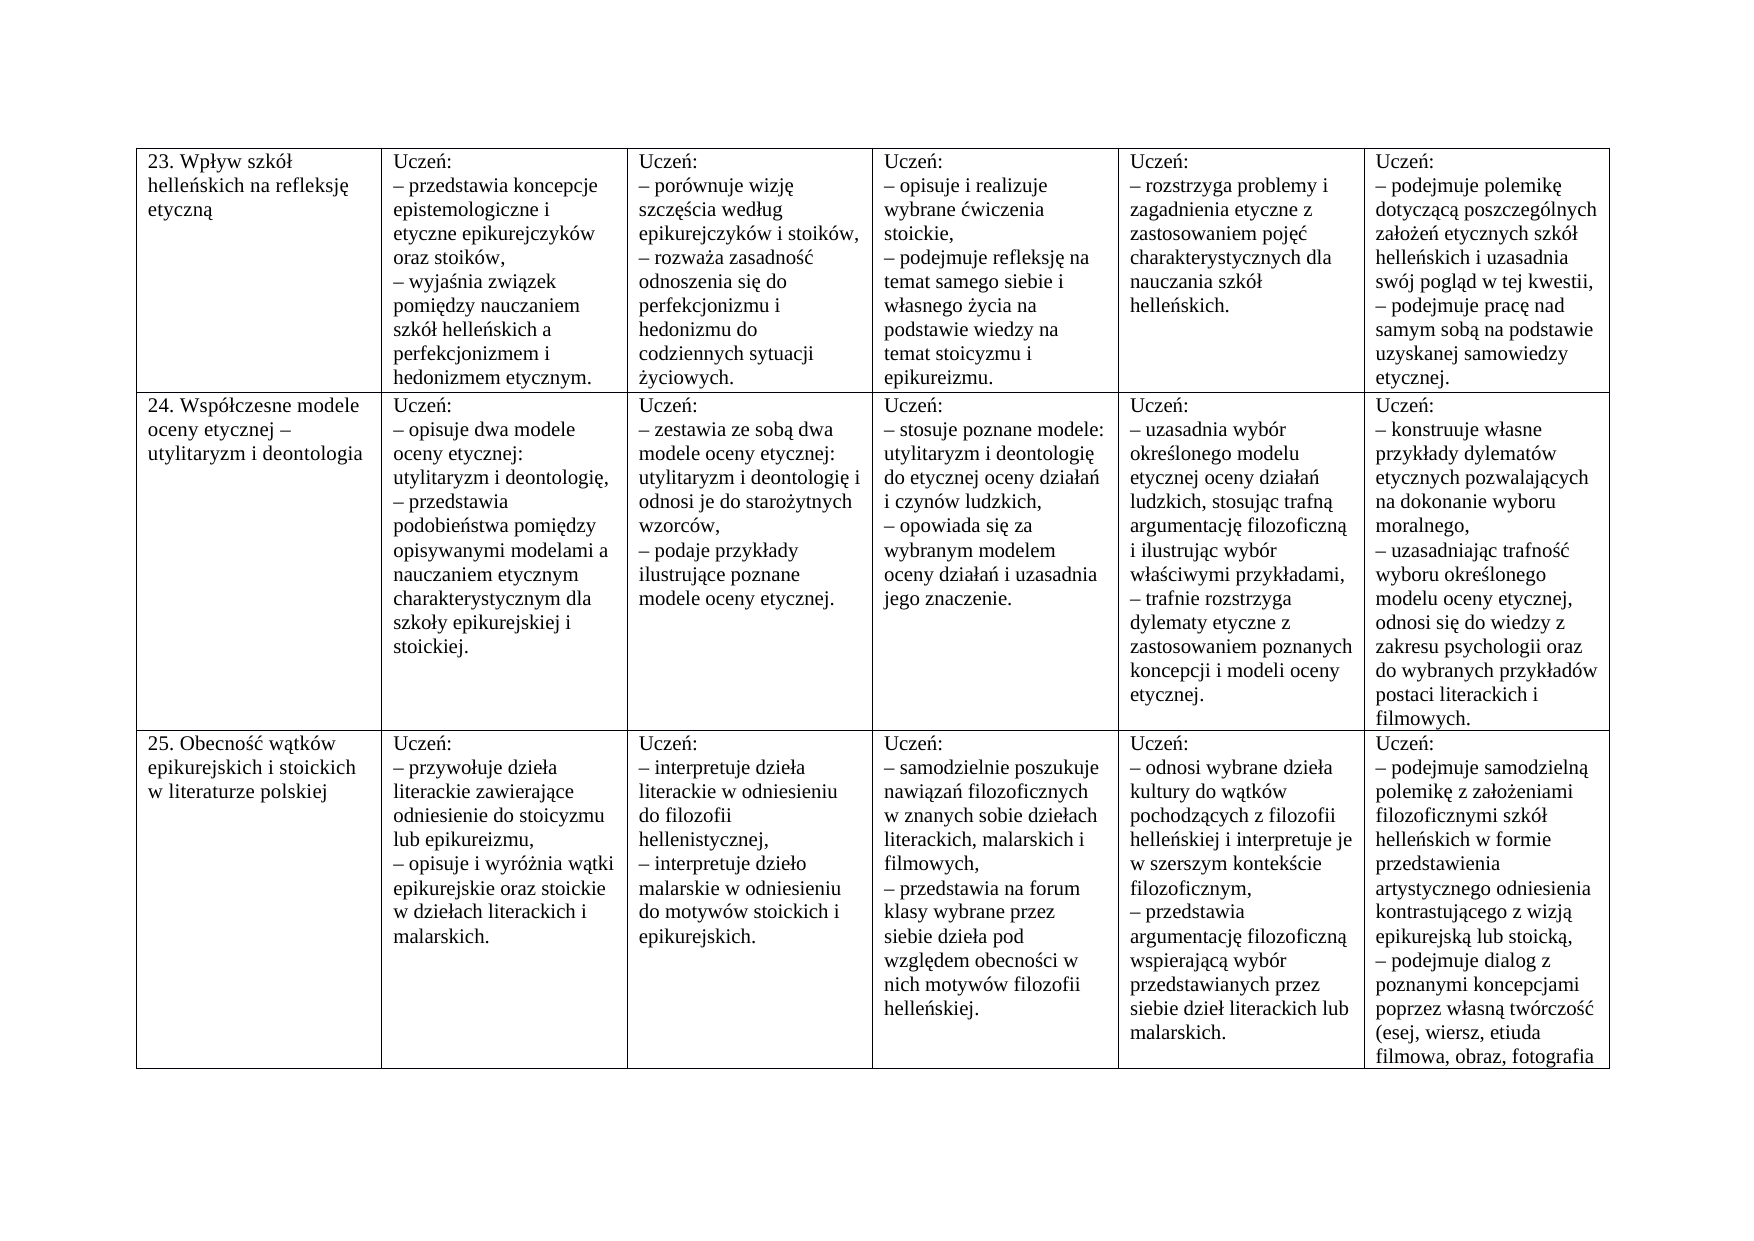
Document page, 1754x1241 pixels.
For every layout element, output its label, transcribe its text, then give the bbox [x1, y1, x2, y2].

table_cell Uczeń: – opisuje i realizuje wybrane ćwiczenia stoickie, – podejmuje refleksję na temat samego siebie i własnego życia na podstawie wiedzy na temat stoicyzmu i epikureizmu. [873, 149, 1118, 392]
table_cell Uczeń: – przywołuje dzieła literackie zawierające odniesienie do stoicyzmu lub epikureizmu, – opisuje i wyróżnia wątki epikurejskie oraz stoickie w dziełach literackich i malarskich. [382, 731, 627, 1068]
table_cell 23. Wpływ szkół helleńskich na refleksję etyczną [137, 149, 381, 392]
table_cell Uczeń: – podejmuje samodzielną polemikę z założeniami filozoficznymi szkół helleńskich w formie przedstawienia artystycznego odniesienia kontrastującego z wizją epikurejską lub stoicką, – podejmuje dialog z poznanymi koncepcjami poprzez własną twórczość (esej, wiersz, etiuda filmowa, obraz, fotografia [1365, 731, 1609, 1068]
table_cell Uczeń: – stosuje poznane modele: utylitaryzm i deontologię do etycznej oceny działań i czynów ludzkich, – opowiada się za wybranym modelem oceny działań i uzasadnia jego znaczenie. [873, 393, 1118, 730]
table_cell Uczeń: – zestawia ze sobą dwa modele oceny etycznej: utylitaryzm i deontologię i odnosi je do starożytnych wzorców, – podaje przykłady ilustrujące poznane modele oceny etycznej. [628, 393, 872, 730]
table_cell Uczeń: – uzasadnia wybór określonego modelu etycznej oceny działań ludzkich, stosując trafną argumentację filozoficzną i ilustrując wybór właściwymi przykładami, – trafnie rozstrzyga dylematy etyczne z zastosowaniem poznanych koncepcji i modeli oceny etycznej. [1119, 393, 1364, 730]
table_cell Uczeń: – odnosi wybrane dzieła kultury do wątków pochodzących z filozofii helleńskiej i interpretuje je w szerszym kontekście filozoficznym, – przedstawia argumentację filozoficzną wspierającą wybór przedstawianych przez siebie dzieł literackich lub malarskich. [1119, 731, 1364, 1068]
table_cell Uczeń: – rozstrzyga problemy i zagadnienia etyczne z zastosowaniem pojęć charakterystycznych dla nauczania szkół helleńskich. [1119, 149, 1364, 392]
table_cell Uczeń: – przedstawia koncepcje epistemologiczne i etyczne epikurejczyków oraz stoików, – wyjaśnia związek pomiędzy nauczaniem szkół helleńskich a perfekcjonizmem i hedonizmem etycznym. [382, 149, 627, 392]
table_cell Uczeń: – konstruuje własne przykłady dylematów etycznych pozwalających na dokonanie wyboru moralnego, – uzasadniając trafność wyboru określonego modelu oceny etycznej, odnosi się do wiedzy z zakresu psychologii oraz do wybranych przykładów postaci literackich i filmowych. [1365, 393, 1609, 730]
table_cell 24. Współczesne modele oceny etycznej – utylitaryzm i deontologia [137, 393, 381, 730]
table_cell Uczeń: – podejmuje polemikę dotyczącą poszczególnych założeń etycznych szkół helleńskich i uzasadnia swój pogląd w tej kwestii, – podejmuje pracę nad samym sobą na podstawie uzyskanej samowiedzy etycznej. [1365, 149, 1609, 392]
table_cell Uczeń: – samodzielnie poszukuje nawiązań filozoficznych w znanych sobie dziełach literackich, malarskich i filmowych, – przedstawia na forum klasy wybrane przez siebie dzieła pod względem obecności w nich motywów filozofii helleńskiej. [873, 731, 1118, 1068]
table_cell Uczeń: – porównuje wizję szczęścia według epikurejczyków i stoików, – rozważa zasadność odnoszenia się do perfekcjonizmu i hedonizmu do codziennych sytuacji życiowych. [628, 149, 872, 392]
table_cell Uczeń: – opisuje dwa modele oceny etycznej: utylitaryzm i deontologię, – przedstawia podobieństwa pomiędzy opisywanymi modelami a nauczaniem etycznym charakterystycznym dla szkoły epikurejskiej i stoickiej. [382, 393, 627, 730]
table_cell Uczeń: – interpretuje dzieła literackie w odniesieniu do filozofii hellenistycznej, – interpretuje dzieło malarskie w odniesieniu do motywów stoickich i epikurejskich. [628, 731, 872, 1068]
table_cell 25. Obecność wątków epikurejskich i stoickich w literaturze polskiej [137, 731, 381, 1068]
